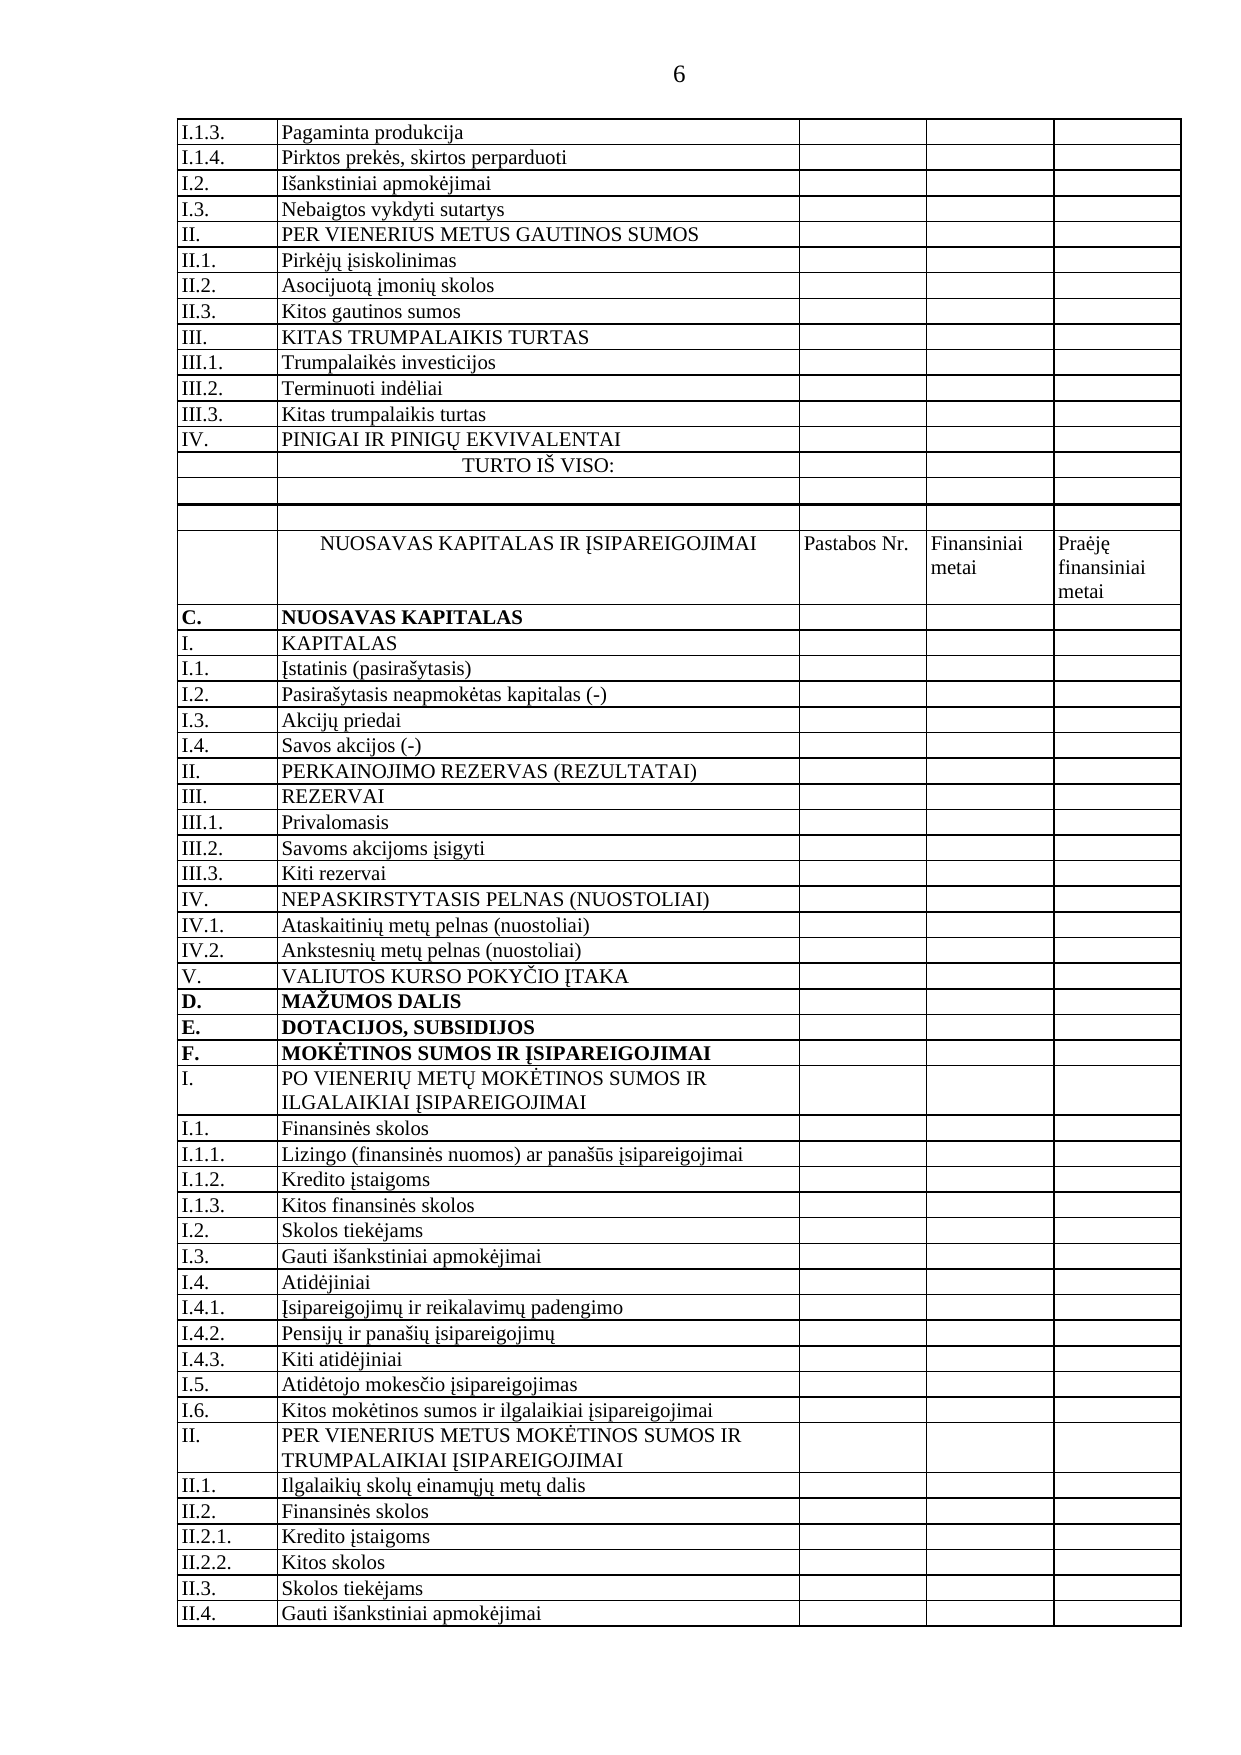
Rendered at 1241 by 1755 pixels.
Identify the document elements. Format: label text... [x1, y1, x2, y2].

table_cell II. [178, 1423, 277, 1472]
table_cell PO VIENERIŲ METŲ MOKĖTINOS SUMOS IR ILGALAIKIAI ĮSIPAREIGOJIMAI [278, 1066, 799, 1114]
table_cell [1055, 299, 1180, 323]
table_cell IV. [178, 887, 277, 911]
table_cell [800, 682, 926, 706]
table_cell E. [178, 1015, 277, 1039]
table_cell II.1. [178, 248, 277, 272]
table_cell [800, 1270, 926, 1294]
table_cell [800, 1218, 926, 1242]
table_cell [800, 1525, 926, 1548]
table_cell Asocijuotą įmonių skolos [278, 273, 799, 297]
table_cell [1055, 605, 1180, 629]
table_cell I.3. [178, 197, 277, 221]
table_cell KAPITALAS [278, 631, 799, 655]
table_cell [927, 1499, 1053, 1523]
table_cell [800, 836, 926, 860]
table_cell I.4. [178, 733, 277, 757]
table_cell [800, 1142, 926, 1166]
table_cell [927, 506, 1053, 530]
table_cell [800, 1423, 926, 1472]
table_cell I.5. [178, 1372, 277, 1396]
table_cell [927, 1270, 1053, 1294]
table_cell [800, 325, 926, 349]
table_cell II.2.1. [178, 1525, 277, 1548]
table_cell Skolos tiekėjams [278, 1218, 799, 1242]
table_cell [927, 733, 1053, 757]
table_cell [927, 273, 1053, 297]
table_cell [800, 605, 926, 629]
table_cell III.1. [178, 350, 277, 374]
table_cell II.2.2. [178, 1550, 277, 1574]
table_cell [927, 1244, 1053, 1268]
table_cell [800, 1295, 926, 1319]
table_cell [1055, 120, 1180, 144]
table_cell [1055, 1015, 1180, 1039]
table_cell IV.1. [178, 913, 277, 937]
table_cell I.2. [178, 171, 277, 195]
table_cell Pirktos prekės, skirtos perparduoti [278, 145, 799, 169]
table_cell [1055, 1423, 1180, 1472]
table_cell I.1.2. [178, 1167, 277, 1191]
table_cell [927, 325, 1053, 349]
table_cell I.4.2. [178, 1321, 277, 1345]
table_cell [927, 861, 1053, 885]
table_cell I.1.3. [178, 1193, 277, 1217]
table_cell [1055, 427, 1180, 451]
table_cell [1055, 1193, 1180, 1217]
table_cell NUOSAVAS KAPITALAS [278, 605, 799, 629]
table_cell Finansinės skolos [278, 1499, 799, 1523]
table_cell [800, 402, 926, 426]
table_cell [178, 453, 277, 477]
table_cell F. [178, 1041, 277, 1065]
table_cell [800, 887, 926, 911]
table_cell [1055, 325, 1180, 349]
table_cell Pagaminta produkcija [278, 120, 799, 144]
table_cell Gauti išankstiniai apmokėjimai [278, 1244, 799, 1268]
table_cell Kitos mokėtinos sumos ir ilgalaikiai įsipareigojimai [278, 1398, 799, 1422]
table_cell [1055, 1550, 1180, 1574]
table_cell NEPASKIRSTYTASIS PELNAS (NUOSTOLIAI) [278, 887, 799, 911]
table_cell VALIUTOS KURSO POKYČIO ĮTAKA [278, 964, 799, 988]
table_cell [1055, 810, 1180, 834]
table_cell [927, 656, 1053, 680]
table_cell [800, 733, 926, 757]
table_cell [278, 506, 799, 530]
table_cell [1055, 1270, 1180, 1294]
table_cell [1055, 478, 1180, 502]
table_cell [800, 656, 926, 680]
table_cell [1055, 145, 1180, 169]
table_cell [800, 938, 926, 962]
table_cell [800, 197, 926, 221]
table_cell PER VIENERIUS METUS GAUTINOS SUMOS [278, 222, 799, 246]
table_cell [1055, 402, 1180, 426]
table_cell [927, 1066, 1053, 1114]
table_cell Savoms akcijoms įsigyti [278, 836, 799, 860]
table_cell Pensijų ir panašių įsipareigojimų [278, 1321, 799, 1345]
table_cell III.2. [178, 836, 277, 860]
table_cell [1055, 759, 1180, 783]
table_cell II. [178, 759, 277, 783]
table_cell [800, 222, 926, 246]
table_cell REZERVAI [278, 785, 799, 808]
table_cell Terminuoti indėliai [278, 376, 799, 400]
table_cell [1055, 1347, 1180, 1371]
table_cell [800, 1576, 926, 1600]
table_cell I.1.4. [178, 145, 277, 169]
table_cell [278, 478, 799, 502]
table_cell Pasirašytasis neapmokėtas kapitalas (-) [278, 682, 799, 706]
table_cell [927, 1193, 1053, 1217]
table_cell III. [178, 325, 277, 349]
table_cell Privalomasis [278, 810, 799, 834]
table_cell [927, 605, 1053, 629]
table_cell MOKĖTINOS SUMOS IR ĮSIPAREIGOJIMAI [278, 1041, 799, 1065]
table_cell IV.2. [178, 938, 277, 962]
table_cell II.3. [178, 299, 277, 323]
table_cell [800, 964, 926, 988]
table_cell [927, 1576, 1053, 1600]
table_cell I.6. [178, 1398, 277, 1422]
table_cell [1055, 506, 1180, 530]
table_cell [1055, 708, 1180, 732]
table_cell [1055, 861, 1180, 885]
table_cell [927, 478, 1053, 502]
table_cell III.2. [178, 376, 277, 400]
table_cell I.4. [178, 1270, 277, 1294]
table_cell [800, 708, 926, 732]
table_cell I.1. [178, 1116, 277, 1140]
table_cell [800, 631, 926, 655]
table_cell [800, 1347, 926, 1371]
table_cell [800, 1167, 926, 1191]
table_cell Kiti atidėjiniai [278, 1347, 799, 1371]
table_cell [1055, 631, 1180, 655]
table_cell [927, 1550, 1053, 1574]
table_cell [178, 506, 277, 530]
table_cell [1055, 1295, 1180, 1319]
table_cell I.1. [178, 656, 277, 680]
table_cell [1055, 1321, 1180, 1345]
table_cell Praėję finansiniai metai [1055, 531, 1180, 603]
table_cell [800, 1244, 926, 1268]
table_cell [800, 120, 926, 144]
table_cell [800, 785, 926, 808]
table_cell [1055, 913, 1180, 937]
table_cell [1055, 376, 1180, 400]
table_cell [800, 1321, 926, 1345]
table_cell Kiti rezervai [278, 861, 799, 885]
table_cell [927, 682, 1053, 706]
table_cell I. [178, 631, 277, 655]
table_cell III. [178, 785, 277, 808]
table_cell [800, 810, 926, 834]
table_cell [927, 1525, 1053, 1548]
table_cell [800, 990, 926, 1013]
table_cell Kitos finansinės skolos [278, 1193, 799, 1217]
table_cell [927, 990, 1053, 1013]
table_cell DOTACIJOS, SUBSIDIJOS [278, 1015, 799, 1039]
table_cell [800, 350, 926, 374]
table_cell [927, 887, 1053, 911]
table_cell [927, 376, 1053, 400]
table_cell [927, 145, 1053, 169]
table_cell Įstatinis (pasirašytasis) [278, 656, 799, 680]
table_cell [927, 1041, 1053, 1065]
table_cell [1055, 785, 1180, 808]
table_cell [927, 1601, 1053, 1625]
table_cell II.4. [178, 1601, 277, 1625]
table_cell Kredito įstaigoms [278, 1525, 799, 1548]
table_cell TURTO IŠ VISO: [278, 453, 799, 477]
table_cell MAŽUMOS DALIS [278, 990, 799, 1013]
table_cell [927, 1116, 1053, 1140]
table_cell Ilgalaikių skolų einamųjų metų dalis [278, 1473, 799, 1497]
table_cell [800, 861, 926, 885]
table_cell [1055, 1066, 1180, 1114]
table_cell [800, 1116, 926, 1140]
table_cell C. [178, 605, 277, 629]
table_cell [800, 913, 926, 937]
table_cell [178, 478, 277, 502]
table_cell [927, 248, 1053, 272]
table_cell [800, 1193, 926, 1217]
table_cell D. [178, 990, 277, 1013]
table_cell [927, 1423, 1053, 1472]
table_cell [1055, 1244, 1180, 1268]
table_cell II.2. [178, 273, 277, 297]
table_cell [927, 1142, 1053, 1166]
table_cell [927, 1347, 1053, 1371]
table_cell [927, 1295, 1053, 1319]
table_cell [800, 1398, 926, 1422]
table_cell Lizingo (finansinės nuomos) ar panašūs įsipareigojimai [278, 1142, 799, 1166]
table_cell PINIGAI IR PINIGŲ EKVIVALENTAI [278, 427, 799, 451]
table_cell Įsipareigojimų ir reikalavimų padengimo [278, 1295, 799, 1319]
table_cell I.2. [178, 1218, 277, 1242]
table_cell PER VIENERIUS METUS MOKĖTINOS SUMOS IR TRUMPALAIKIAI ĮSIPAREIGOJIMAI [278, 1423, 799, 1472]
table_cell I.3. [178, 1244, 277, 1268]
table_cell [1055, 1041, 1180, 1065]
table_cell Ankstesnių metų pelnas (nuostoliai) [278, 938, 799, 962]
table_cell II. [178, 222, 277, 246]
table_cell [1055, 171, 1180, 195]
table_cell [927, 299, 1053, 323]
table_cell Skolos tiekėjams [278, 1576, 799, 1600]
table_cell [1055, 1142, 1180, 1166]
table_cell [1055, 197, 1180, 221]
table_cell [927, 913, 1053, 937]
table_cell [1055, 222, 1180, 246]
table_cell KITAS TRUMPALAIKIS TURTAS [278, 325, 799, 349]
table_cell [927, 1015, 1053, 1039]
table_cell Ataskaitinių metų pelnas (nuostoliai) [278, 913, 799, 937]
table_cell [800, 171, 926, 195]
table_cell [927, 759, 1053, 783]
table_cell [1055, 1398, 1180, 1422]
table_cell [927, 1167, 1053, 1191]
table_cell PERKAINOJIMO REZERVAS (REZULTATAI) [278, 759, 799, 783]
table_cell Finansinės skolos [278, 1116, 799, 1140]
table_cell [927, 964, 1053, 988]
table_cell [927, 427, 1053, 451]
table_cell Pastabos Nr. [800, 531, 926, 603]
table_cell Išankstiniai apmokėjimai [278, 171, 799, 195]
table_cell I.1.1. [178, 1142, 277, 1166]
table_cell [1055, 656, 1180, 680]
table_cell Atidėtojo mokesčio įsipareigojimas [278, 1372, 799, 1396]
table_cell Savos akcijos (-) [278, 733, 799, 757]
table_cell [800, 1601, 926, 1625]
table_cell Finansiniai metai [927, 531, 1053, 603]
table_cell Trumpalaikės investicijos [278, 350, 799, 374]
table_cell [927, 171, 1053, 195]
table_cell [1055, 1218, 1180, 1242]
table_cell [1055, 453, 1180, 477]
table_cell Nebaigtos vykdyti sutartys [278, 197, 799, 221]
table_cell Pirkėjų įsiskolinimas [278, 248, 799, 272]
table_cell [927, 1372, 1053, 1396]
table_cell [800, 453, 926, 477]
table_cell [927, 222, 1053, 246]
table_cell II.2. [178, 1499, 277, 1523]
table_cell [927, 120, 1053, 144]
table_cell [800, 1550, 926, 1574]
table_cell [1055, 1116, 1180, 1140]
table_cell [927, 708, 1053, 732]
table_cell [800, 506, 926, 530]
table_cell [800, 299, 926, 323]
table_cell [800, 1499, 926, 1523]
table_cell [1055, 1372, 1180, 1396]
table_cell II.1. [178, 1473, 277, 1497]
table_cell [1055, 1576, 1180, 1600]
table_cell [1055, 964, 1180, 988]
table_cell [1055, 990, 1180, 1013]
table_cell I. [178, 1066, 277, 1114]
table_cell [927, 836, 1053, 860]
table_cell III.3. [178, 402, 277, 426]
table_cell [800, 759, 926, 783]
table_cell [1055, 1601, 1180, 1625]
table_cell I.4.1. [178, 1295, 277, 1319]
table_cell [800, 376, 926, 400]
table_cell [927, 631, 1053, 655]
table_cell I.3. [178, 708, 277, 732]
table_cell [1055, 1167, 1180, 1191]
table_cell Atidėjiniai [278, 1270, 799, 1294]
table_cell [927, 785, 1053, 808]
table_cell [1055, 248, 1180, 272]
table_cell [800, 273, 926, 297]
table_cell [927, 350, 1053, 374]
table_cell [800, 1015, 926, 1039]
table_cell V. [178, 964, 277, 988]
table_cell I.2. [178, 682, 277, 706]
table_cell NUOSAVAS KAPITALAS IR ĮSIPAREIGOJIMAI [278, 531, 799, 603]
table_cell Kredito įstaigoms [278, 1167, 799, 1191]
table_cell [1055, 1525, 1180, 1548]
table_cell II.3. [178, 1576, 277, 1600]
table_cell [800, 248, 926, 272]
table_cell [1055, 682, 1180, 706]
table_cell [1055, 1499, 1180, 1523]
table_cell [927, 197, 1053, 221]
table_cell [1055, 836, 1180, 860]
table_cell [927, 453, 1053, 477]
table_cell IV. [178, 427, 277, 451]
table_cell I.4.3. [178, 1347, 277, 1371]
table_cell [1055, 733, 1180, 757]
table_cell III.1. [178, 810, 277, 834]
table_cell [800, 1066, 926, 1114]
table_cell III.3. [178, 861, 277, 885]
table_cell [1055, 1473, 1180, 1497]
table_cell [927, 1321, 1053, 1345]
table_cell [800, 145, 926, 169]
table_cell [927, 1218, 1053, 1242]
table_cell [1055, 350, 1180, 374]
table_cell [800, 478, 926, 502]
table_cell [927, 938, 1053, 962]
table_cell [800, 1372, 926, 1396]
table_cell [927, 810, 1053, 834]
table_cell [800, 1473, 926, 1497]
table_cell [927, 1473, 1053, 1497]
table_cell Kitos gautinos sumos [278, 299, 799, 323]
table_cell [800, 427, 926, 451]
table_cell [1055, 273, 1180, 297]
table_cell Akcijų priedai [278, 708, 799, 732]
table_cell [927, 402, 1053, 426]
table_cell [800, 1041, 926, 1065]
table_cell Gauti išankstiniai apmokėjimai [278, 1601, 799, 1625]
table_cell Kitos skolos [278, 1550, 799, 1574]
table_cell Kitas trumpalaikis turtas [278, 402, 799, 426]
table_cell I.1.3. [178, 120, 277, 144]
table_cell [1055, 887, 1180, 911]
table_cell [178, 531, 277, 603]
table_cell [1055, 938, 1180, 962]
table_cell [927, 1398, 1053, 1422]
